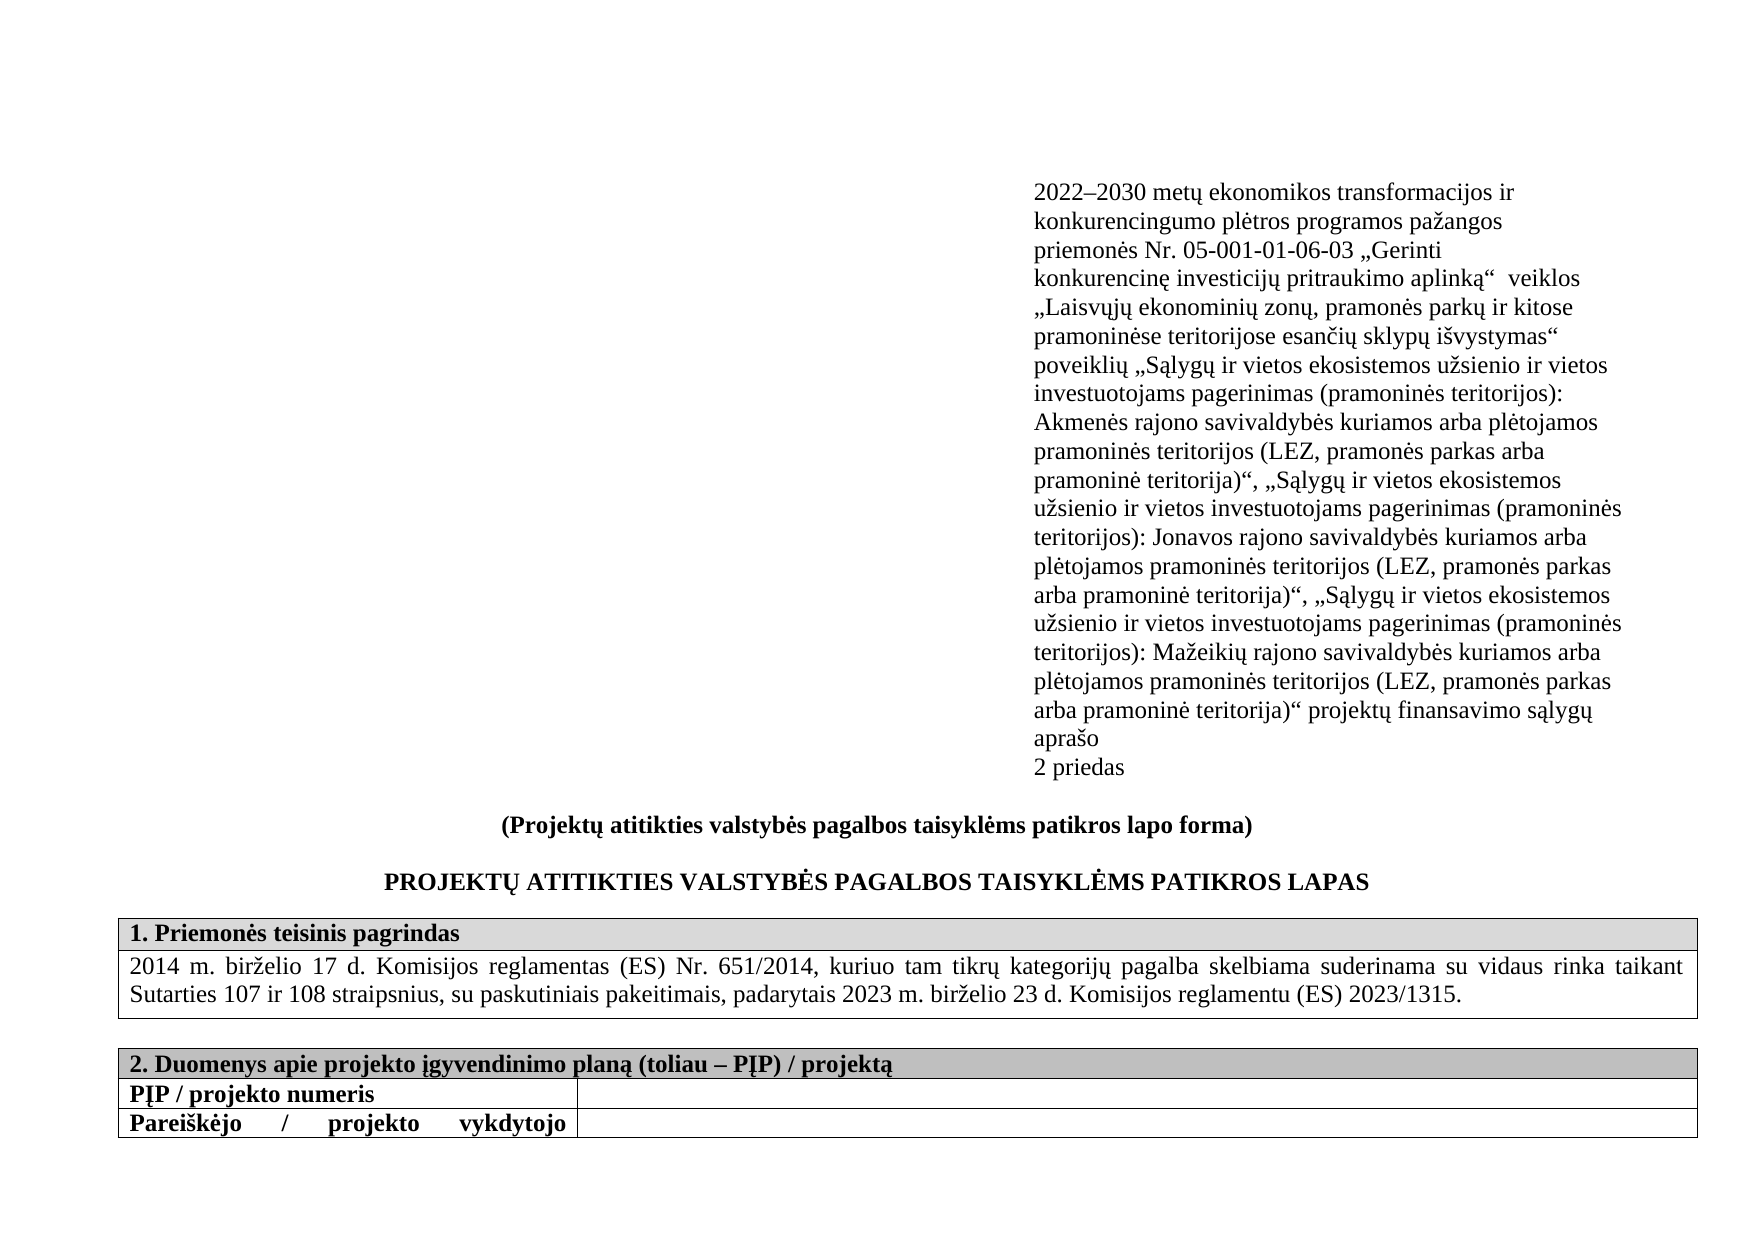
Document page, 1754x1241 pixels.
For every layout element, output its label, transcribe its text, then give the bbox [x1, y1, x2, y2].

table_cell 2014 m. birželio 17 d. Komisijos reglamentas (ES) Nr. 651/2014, kuriuo tam tikrų kategorijų pagalba skelbiama suderinama su vidaus rinka taikant Sutarties 107 ir 108 straipsnius, su paskutiniais pakeitimais, padarytais 2023 m. birželio 23 d. Komisijos reglamentu (ES) 2023/1315. [119, 951, 1697, 1018]
text PROJEKTŲ ATITIKTIES VALSTYBĖS PAGALBOS TAISYKLĖMS Patikros lapas [118, 867, 1636, 896]
table_cell PĮP / projekto numeris [119, 1079, 577, 1107]
text (Projektų atitikties valstybės pagalbos taisyklėms patikros lapo forma) [118, 810, 1636, 838]
table_header 2. Duomenys apie projekto įgyvendinimo planą (toliau – PĮP) / projektą [119, 1049, 1697, 1078]
table_cell [578, 1079, 1697, 1107]
table_cell Pareiškėjo / projekto vykdytojo [119, 1109, 577, 1137]
text 2 priedas [1034, 752, 1636, 781]
text 2022–2030 metų ekonomikos transformacijos ir konkurencingumo plėtros programos pažangos priemonės Nr. 05-001-01-06-03 „Gerinti konkurencinę investicijų pritraukimo aplinką“ veiklos „Laisvųjų ekonominių zonų, pramonės parkų ir kitose pramoninėse teritorijose esančių sklypų išvystymas“ poveiklių „Sąlygų ir vietos ekosistemos užsienio ir vietos investuotojams pagerinimas (pramoninės teritorijos): Akmenės rajono savivaldybės kuriamos arba plėtojamos pramoninės teritorijos (LEZ, pramonės parkas arba pramoninė teritorija)“, „Sąlygų ir vietos ekosistemos užsienio ir vietos investuotojams pagerinimas (pramoninės teritorijos): Jonavos rajono savivaldybės kuriamos arba plėtojamos pramoninės teritorijos (LEZ, pramonės parkas arba pramoninė teritorija)“, „Sąlygų ir vietos ekosistemos užsienio ir vietos investuotojams pagerinimas (pramoninės teritorijos): Mažeikių rajono savivaldybės kuriamos arba plėtojamos pramoninės teritorijos (LEZ, pramonės parkas arba pramoninė teritorija)“ projektų finansavimo sąlygų aprašo [1034, 177, 1636, 752]
table_cell [578, 1109, 1697, 1137]
table_header 1. Priemonės teisinis pagrindas [119, 919, 1697, 950]
